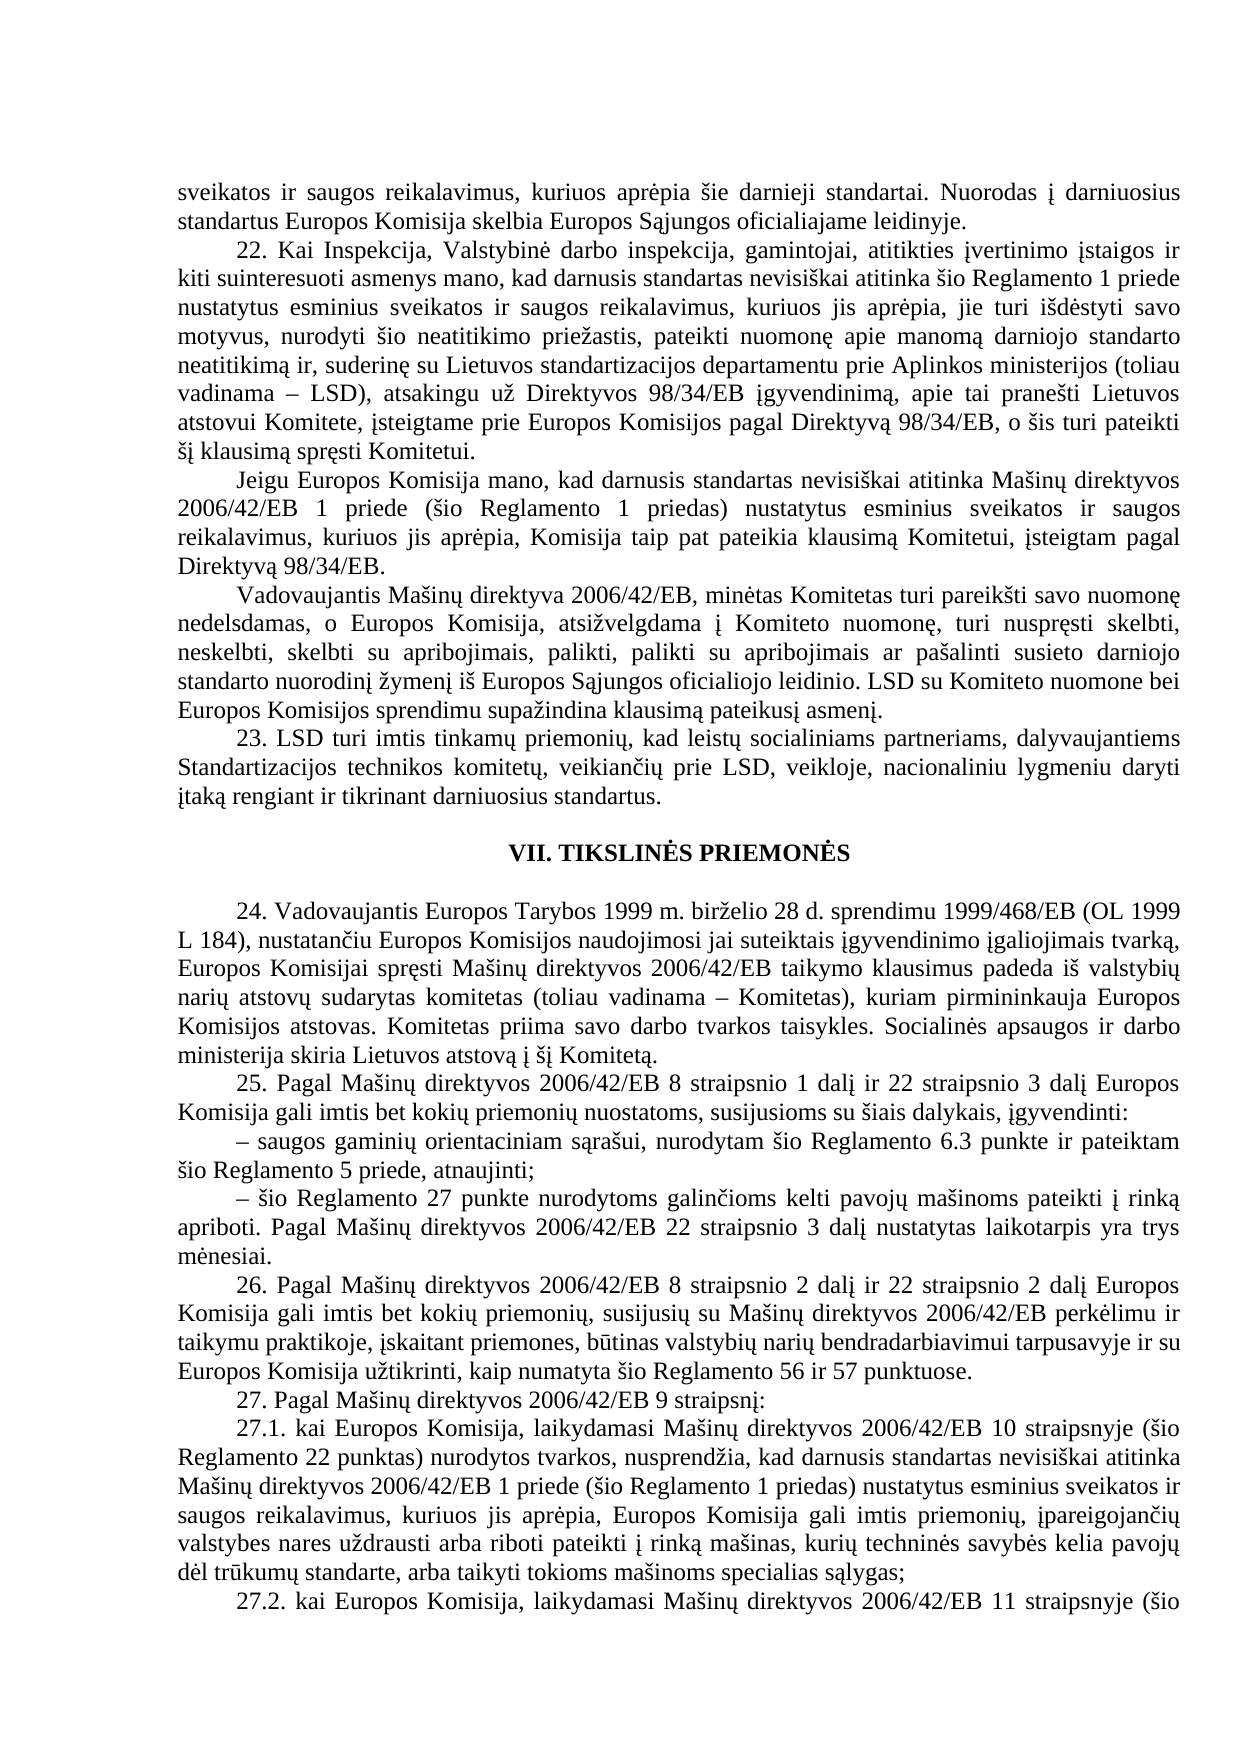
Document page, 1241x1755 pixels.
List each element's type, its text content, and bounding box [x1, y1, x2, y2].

text Vadovaujantis Mašinų direktyva 2006/42/EB, minėtas Komitetas turi pareikšti savo nuomonę nedelsdamas, o Europos Komisija, atsižvelgdama į Komiteto nuomonę, turi nuspręsti skelbti, neskelbti, skelbti su apribojimais, palikti, palikti su apribojimais ar pašalinti susieto darniojo standarto nuorodinį žymenį iš Europos Sąjungos oficialiojo leidinio. LSD su Komiteto nuomone bei Europos Komisijos sprendimu supažindina klausimą pateikusį asmenį. [177, 580, 1181, 723]
text – šio Reglamento 27 punkte nurodytoms galinčioms kelti pavojų mašinoms pateikti į rinką apriboti. Pagal Mašinų direktyvos 2006/42/EB 22 straipsnio 3 dalį nustatytas laikotarpis yra trys mėnesiai. [177, 1183, 1181, 1270]
text 27.1. kai Europos Komisija, laikydamasi Mašinų direktyvos 2006/42/EB 10 straipsnyje (šio Reglamento 22 punktas) nurodytos tvarkos, nusprendžia, kad darnusis standartas nevisiškai atitinka Mašinų direktyvos 2006/42/EB 1 priede (šio Reglamento 1 priedas) nustatytus esminius sveikatos ir saugos reikalavimus, kuriuos jis aprėpia, Europos Komisija gali imtis priemonių, įpareigojančių valstybes nares uždrausti arba riboti pateikti į rinką mašinas, kurių techninės savybės kelia pavojų dėl trūkumų standarte, arba taikyti tokioms mašinoms specialias sąlygas; [177, 1413, 1181, 1586]
text 25. Pagal Mašinų direktyvos 2006/42/EB 8 straipsnio 1 dalį ir 22 straipsnio 3 dalį Europos Komisija gali imtis bet kokių priemonių nuostatoms, susijusioms su šiais dalykais, įgyvendinti: [177, 1068, 1181, 1126]
text 27. Pagal Mašinų direktyvos 2006/42/EB 9 straipsnį: [177, 1385, 1181, 1413]
text 24. Vadovaujantis Europos Tarybos 1999 m. birželio 28 d. sprendimu 1999/468/EB (OL 1999 L 184), nustatančiu Europos Komisijos naudojimosi jai suteiktais įgyvendinimo įgaliojimais tvarką, Europos Komisijai spręsti Mašinų direktyvos 2006/42/EB taikymo klausimus padeda iš valstybių narių atstovų sudarytas komitetas (toliau vadinama – Komitetas), kuriam pirmininkauja Europos Komisijos atstovas. Komitetas priima savo darbo tvarkos taisykles. Socialinės apsaugos ir darbo ministerija skiria Lietuvos atstovą į šį Komitetą. [177, 896, 1181, 1068]
text 23. LSD turi imtis tinkamų priemonių, kad leistų socialiniams partneriams, dalyvaujantiems Standartizacijos technikos komitetų, veikiančių prie LSD, veikloje, nacionaliniu lygmeniu daryti įtaką rengiant ir tikrinant darniuosius standartus. [177, 723, 1181, 810]
text 26. Pagal Mašinų direktyvos 2006/42/EB 8 straipsnio 2 dalį ir 22 straipsnio 2 dalį Europos Komisija gali imtis bet kokių priemonių, susijusių su Mašinų direktyvos 2006/42/EB perkėlimu ir taikymu praktikoje, įskaitant priemones, būtinas valstybių narių bendradarbiavimui tarpusavyje ir su Europos Komisija užtikrinti, kaip numatyta šio Reglamento 56 ir 57 punktuose. [177, 1270, 1181, 1385]
text 27.2. kai Europos Komisija, laikydamasi Mašinų direktyvos 2006/42/EB 11 straipsnyje (šio [177, 1586, 1181, 1615]
text Jeigu Europos Komisija mano, kad darnusis standartas nevisiškai atitinka Mašinų direktyvos 2006/42/EB 1 priede (šio Reglamento 1 priedas) nustatytus esminius sveikatos ir saugos reikalavimus, kuriuos jis aprėpia, Komisija taip pat pateikia klausimą Komitetui, įsteigtam pagal Direktyvą 98/34/EB. [177, 465, 1181, 580]
text – saugos gaminių orientaciniam sąrašui, nurodytam šio Reglamento 6.3 punkte ir pateiktam šio Reglamento 5 priede, atnaujinti; [177, 1126, 1181, 1183]
text sveikatos ir saugos reikalavimus, kuriuos aprėpia šie darnieji standartai. Nuorodas į darniuosius standartus Europos Komisija skelbia Europos Sąjungos oficialiajame leidinyje. [177, 177, 1181, 235]
text 22. Kai Inspekcija, Valstybinė darbo inspekcija, gamintojai, atitikties įvertinimo įstaigos ir kiti suinteresuoti asmenys mano, kad darnusis standartas nevisiškai atitinka šio Reglamento 1 priede nustatytus esminius sveikatos ir saugos reikalavimus, kuriuos jis aprėpia, jie turi išdėstyti savo motyvus, nurodyti šio neatitikimo priežastis, pateikti nuomonę apie manomą darniojo standarto neatitikimą ir, suderinę su Lietuvos standartizacijos departamentu prie Aplinkos ministerijos (toliau vadinama – LSD), atsakingu už Direktyvos 98/34/EB įgyvendinimą, apie tai pranešti Lietuvos atstovui Komitete, įsteigtame prie Europos Komisijos pagal Direktyvą 98/34/EB, o šis turi pateikti šį klausimą spręsti Komitetui. [177, 235, 1181, 465]
text VII. TIKSLINĖS PRIEMONĖS [177, 838, 1181, 867]
